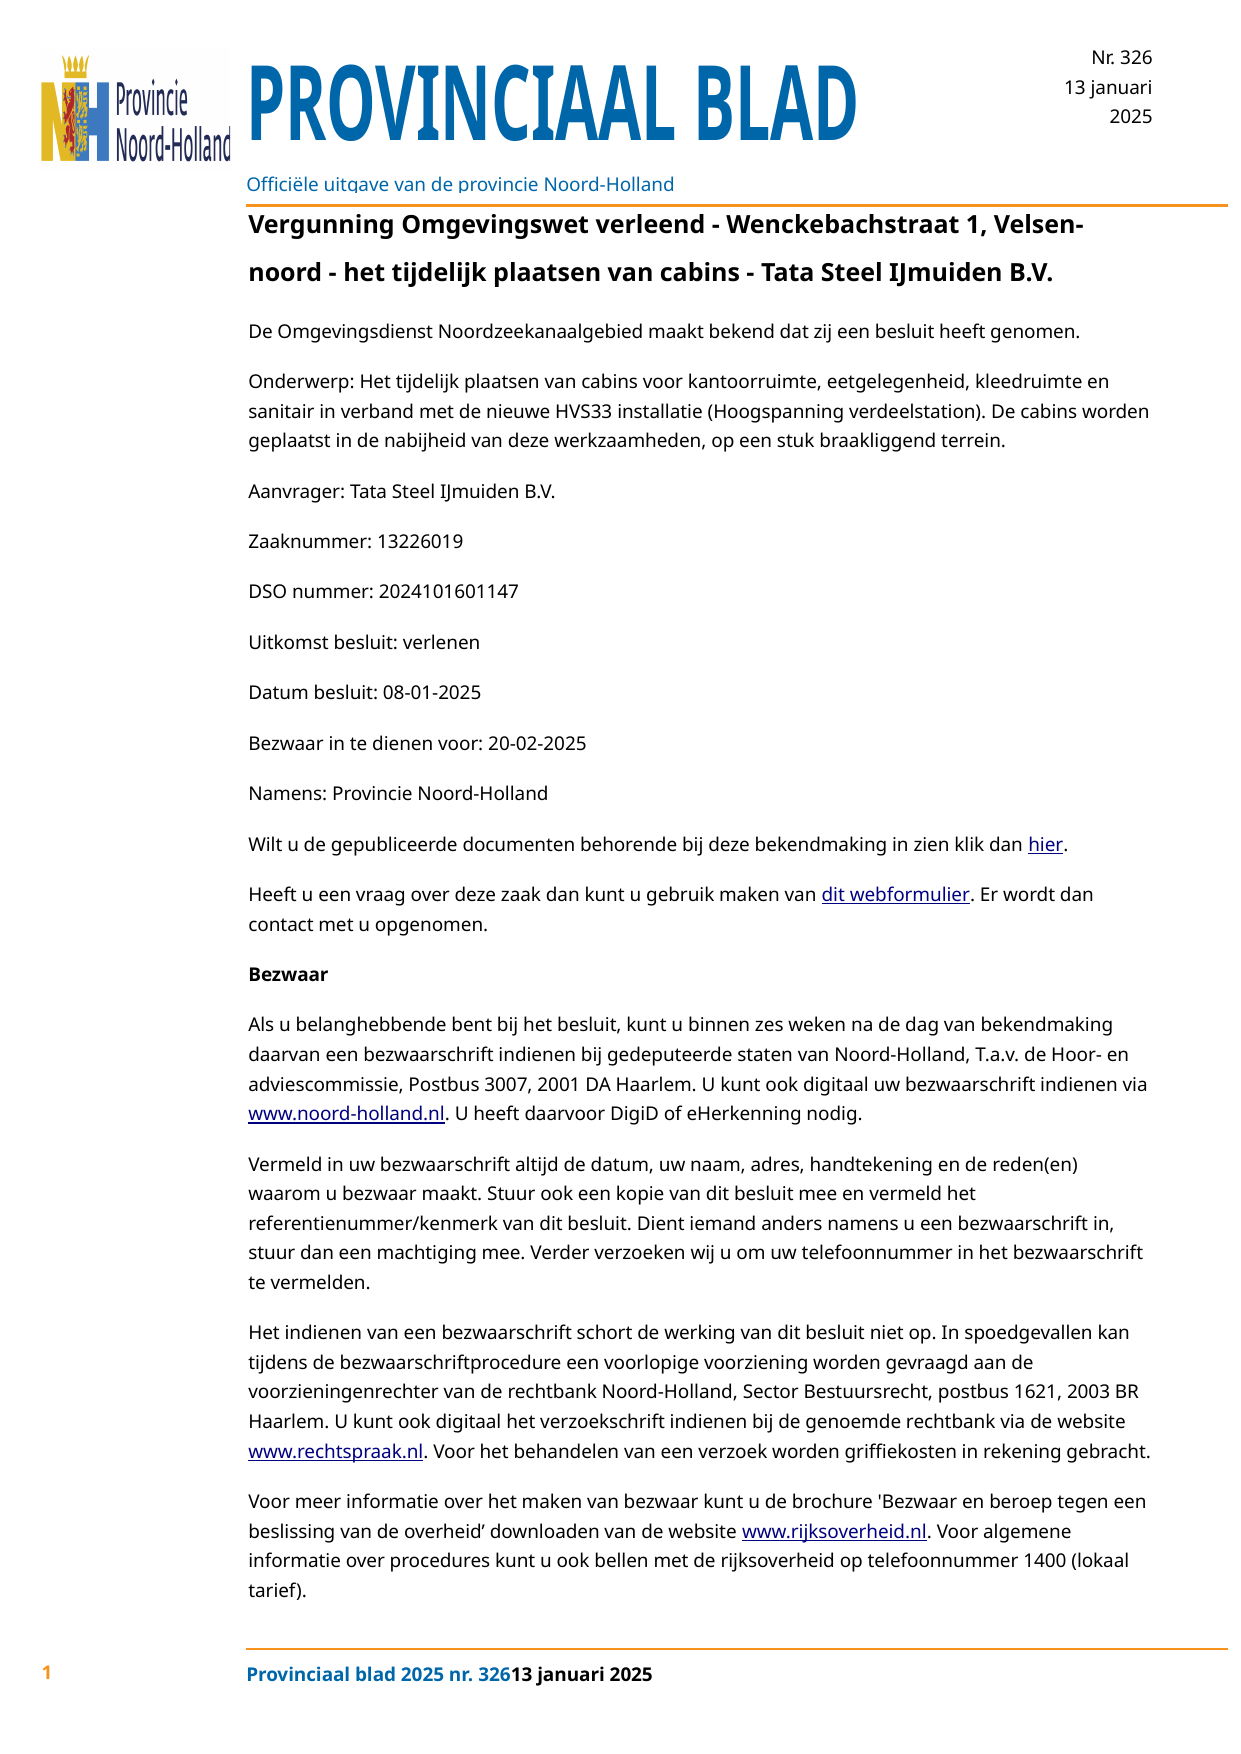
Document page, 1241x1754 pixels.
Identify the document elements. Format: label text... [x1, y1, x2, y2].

text Namens: Provincie Noord-Holland [248, 780, 1152, 806]
text DSO nummer: 2024101601147 [248, 579, 1152, 604]
text Vergunning Omgevingswet verleend - Wenckebachstraat 1, Velsen-noord - het tijdelijk plaatsen van cabins - Tata Steel IJmuiden B.V. [248, 207, 1152, 288]
text Heeft u een vraag over deze zaak dan kunt u gebruik maken van dit webformulier. Er wordt dan contact met u opgenomen. [248, 881, 1152, 937]
text Bezwaar [248, 961, 1152, 987]
text Bezwaar in te dienen voor: 20-02-2025 [248, 730, 1152, 756]
text Uitkomst besluit: verlenen [248, 629, 1152, 655]
text Vermeld in uw bezwaarschrift altijd de datum, uw naam, adres, handtekening en de reden(en) waarom u bezwaar maakt. Stuur ook een kopie van dit besluit mee en vermeld het referentienummer/kenmerk van dit besluit. Dient iemand anders namens u een bezwaarschrift in, stuur dan een machtiging mee. Verder verzoeken wij u om uw telefoonnummer in het bezwaarschrift te vermelden. [248, 1151, 1152, 1295]
text Het indienen van een bezwaarschrift schort de werking van dit besluit niet op. In spoedgevallen kan tijdens de bezwaarschriftprocedure een voorlopige voorziening worden gevraagd aan de voorzieningenrechter van de rechtbank Noord-Holland, Sector Bestuursrecht, postbus 1621, 2003 BR Haarlem. U kunt ook digitaal het verzoekschrift indienen bij de genoemde rechtbank via de website www.rechtspraak.nl. Voor het behandelen van een verzoek worden griffiekosten in rekening gebracht. [248, 1319, 1152, 1464]
text Aanvrager: Tata Steel IJmuiden B.V. [248, 478, 1152, 504]
text Wilt u de gepubliceerde documenten behorende bij deze bekendmaking in zien klik dan hier. [248, 831, 1152, 857]
text Onderwerp: Het tijdelijk plaatsen van cabins voor kantoorruimte, eetgelegenheid, kleedruimte en sanitair in verband met de nieuwe HVS33 installatie (Hoogspanning verdeelstation). De cabins worden geplaatst in de nabijheid van deze werkzaamheden, op een stuk braakliggend terrein. [248, 368, 1152, 453]
text Datum besluit: 08-01-2025 [248, 679, 1152, 705]
text Voor meer informatie over het maken van bezwaar kunt u de brochure 'Bezwaar en beroep tegen een beslissing van de overheid’ downloaden van de website www.rijksoverheid.nl. Voor algemene informatie over procedures kunt u ook bellen met de rijksoverheid op telefoonnummer 1400 (lokaal tarief). [248, 1488, 1152, 1603]
text Als u belanghebbende bent bij het besluit, kunt u binnen zes weken na de dag van bekendmaking daarvan een bezwaarschrift indienen bij gedeputeerde staten van Noord-Holland, T.a.v. de Hoor- en adviescommissie, Postbus 3007, 2001 DA Haarlem. U kunt ook digitaal uw bezwaarschrift indienen via www.noord-holland.nl. U heeft daarvoor DigiD of eHerkenning nodig. [248, 1012, 1152, 1126]
text Zaaknummer: 13226019 [248, 528, 1152, 554]
picture [41, 47, 231, 172]
text De Omgevingsdienst Noordzeekanaalgebied maakt bekend dat zij een besluit heeft genomen. [248, 318, 1152, 344]
